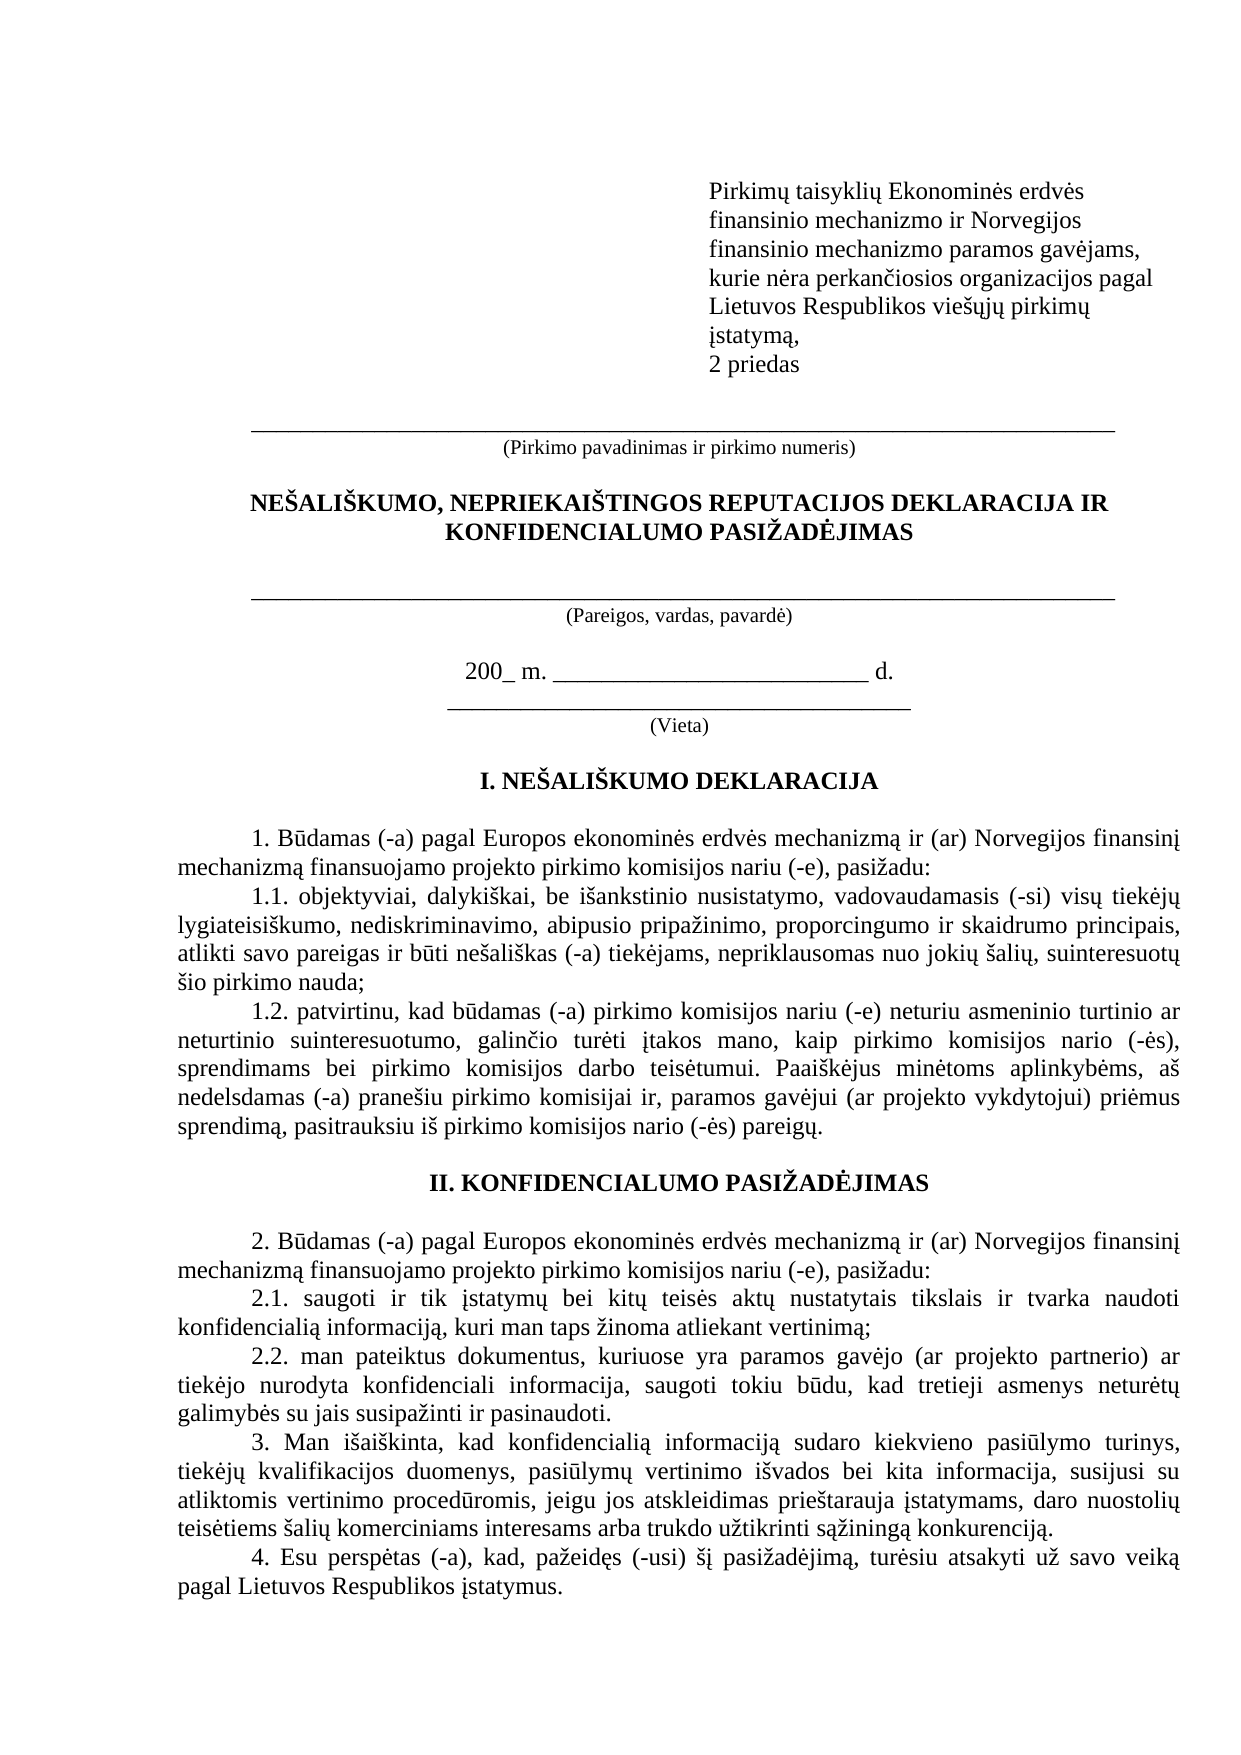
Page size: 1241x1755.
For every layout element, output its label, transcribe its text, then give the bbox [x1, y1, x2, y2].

text __ [177, 574, 1181, 603]
text Pirkimų taisyklių Ekonominės erdvės [177, 176, 1181, 205]
text (Pareigos, vardas, pavardė) [177, 603, 1181, 627]
text 4. Esu perspėtas (-a), kad, pažeidęs (-usi) šį pasižadėjimą, turėsiu atsakyti už savo veiką pagal Lietuvos Respublikos įstatymus. [177, 1542, 1181, 1600]
text II. KONFIDENCIALUMO PASIŽADĖJIMAS [177, 1168, 1181, 1197]
text 1.2. patvirtinu, kad būdamas (-a) pirkimo komisijos nariu (-e) neturiu asmeninio turtinio ar neturtinio suinteresuotumo, galinčio turėti įtakos mano, kaip pirkimo komisijos nario (-ės), sprendimams bei pirkimo komisijos darbo teisėtumui. Paaiškėjus minėtoms aplinkybėms, aš nedelsdamas (-a) pranešiu pirkimo komisijai ir, paramos gavėjui (ar projekto vykdytojui) priėmus sprendimą, pasitrauksiu iš pirkimo komisijos nario (-ės) pareigų. [177, 996, 1181, 1140]
text finansinio mechanizmo ir Norvegijos [177, 205, 1181, 234]
text 2.2. man pateiktus dokumentus, kuriuose yra paramos gavėjo (ar projekto partnerio) ar tiekėjo nurodyta konfidenciali informacija, saugoti tokiu būdu, kad tretieji asmenys neturėtų galimybės su jais susipažinti ir pasinaudoti. [177, 1341, 1181, 1427]
text įstatymą, [177, 320, 1181, 349]
text Lietuvos Respublikos viešųjų pirkimų [177, 291, 1181, 320]
text (Vieta) [177, 713, 1181, 737]
text 2. Būdamas (-a) pagal Europos ekonominės erdvės mechanizmą ir (ar) Norvegijos finansinį mechanizmą finansuojamo projekto pirkimo komisijos nariu (-e), pasižadu: [177, 1226, 1181, 1283]
text (Pirkimo pavadinimas ir pirkimo numeris) [177, 435, 1181, 459]
text 200_ m. d. [177, 656, 1181, 684]
text I. NEŠALIŠKUMO DEKLARACIJA [177, 766, 1181, 795]
text 3. Man išaiškinta, kad konfidencialią informaciją sudaro kiekvieno pasiūlymo turinys, tiekėjų kvalifikacijos duomenys, pasiūlymų vertinimo išvados bei kita informacija, susijusi su atliktomis vertinimo procedūromis, jeigu jos atskleidimas prieštarauja įstatymams, daro nuostolių teisėtiems šalių komerciniams interesams arba trukdo užtikrinti sąžiningą konkurenciją. [177, 1427, 1181, 1542]
text finansinio mechanizmo paramos gavėjams, [177, 234, 1181, 263]
text NEŠALIŠKUMO, NEPRIEKAIŠTINGOS REPUTACIJOS DEKLARACIJA IR KONFIDENCIALUMO PASIŽADĖJIMAS [177, 488, 1181, 545]
text 2 priedas [177, 349, 1181, 378]
text 1. Būdamas (-a) pagal Europos ekonominės erdvės mechanizmą ir (ar) Norvegijos finansinį mechanizmą finansuojamo projekto pirkimo komisijos nariu (-e), pasižadu: [177, 823, 1181, 881]
text kurie nėra perkančiosios organizacijos pagal [177, 263, 1181, 291]
text 2.1. saugoti ir tik įstatymų bei kitų teisės aktų nustatytais tikslais ir tvarka naudoti konfidencialią informaciją, kuri man taps žinoma atliekant vertinimą; [177, 1283, 1181, 1341]
text 1.1. objektyviai, dalykiškai, be išankstinio nusistatymo, vadovaudamasis (-si) visų tiekėjų lygiateisiškumo, nediskriminavimo, abipusio pripažinimo, proporcingumo ir skaidrumo principais, atlikti savo pareigas ir būti nešališkas (-a) tiekėjams, nepriklausomas nuo jokių šalių, suinteresuotų šio pirkimo nauda; [177, 881, 1181, 996]
text __ [177, 406, 1181, 435]
